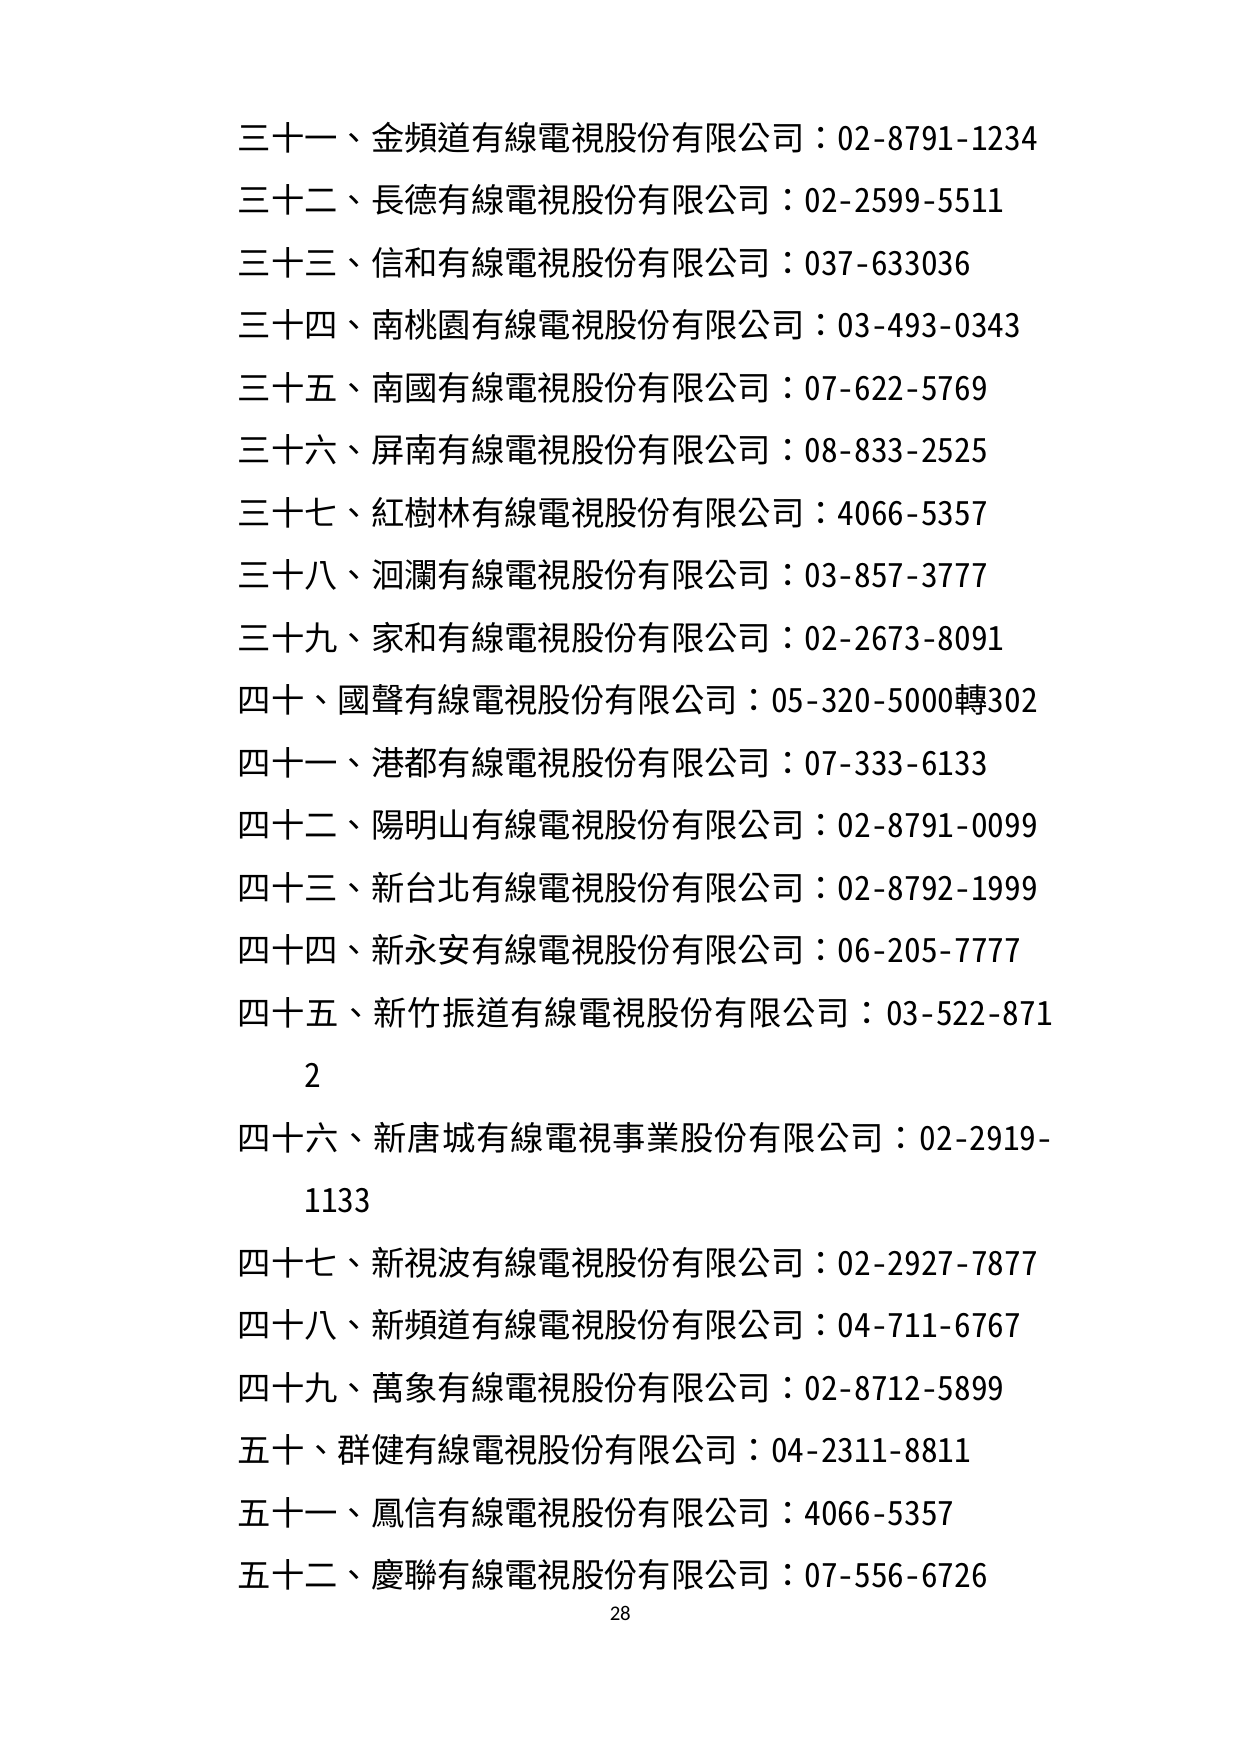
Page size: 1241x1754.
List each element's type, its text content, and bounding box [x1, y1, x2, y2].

text 五十二、慶聯有線電視股份有限公司：07-556-6726 [237, 1532, 1053, 1594]
text 三十九、家和有線電視股份有限公司：02-2673-8091 [237, 594, 1053, 657]
text 三十五、南國有線電視股份有限公司：07-622-5769 [237, 344, 1053, 407]
text 三十六、屏南有線電視股份有限公司：08-833-2525 [237, 407, 1053, 469]
text 四十六、新唐城有線電視事業股份有限公司：02-2919-1133 [237, 1094, 1053, 1219]
text 五十一、鳳信有線電視股份有限公司：4066-5357 [237, 1469, 1053, 1532]
text 三十一、金頻道有線電視股份有限公司：02-8791-1234 [237, 94, 1053, 157]
text 四十四、新永安有線電視股份有限公司：06-205-7777 [237, 907, 1053, 969]
text 三十二、長德有線電視股份有限公司：02-2599-5511 [237, 157, 1053, 219]
text 五十、群健有線電視股份有限公司：04-2311-8811 [237, 1407, 1053, 1469]
text 四十二、陽明山有線電視股份有限公司：02-8791-0099 [237, 782, 1053, 844]
text 四十三、新台北有線電視股份有限公司：02-8792-1999 [237, 844, 1053, 907]
text 三十三、信和有線電視股份有限公司：037-633036 [237, 219, 1053, 282]
text 三十四、南桃園有線電視股份有限公司：03-493-0343 [237, 282, 1053, 344]
text 四十九、萬象有線電視股份有限公司：02-8712-5899 [237, 1344, 1053, 1407]
text 三十八、洄瀾有線電視股份有限公司：03-857-3777 [237, 532, 1053, 594]
text 三十七、紅樹林有線電視股份有限公司：4066-5357 [237, 469, 1053, 532]
text 四十、國聲有線電視股份有限公司：05-320-5000轉302 [237, 657, 1053, 719]
text 四十七、新視波有線電視股份有限公司：02-2927-7877 [237, 1219, 1053, 1282]
text 四十一、港都有線電視股份有限公司：07-333-6133 [237, 719, 1053, 782]
text 四十五、新竹振道有線電視股份有限公司：03-522-8712 [237, 969, 1053, 1094]
text 四十八、新頻道有線電視股份有限公司：04-711-6767 [237, 1282, 1053, 1344]
